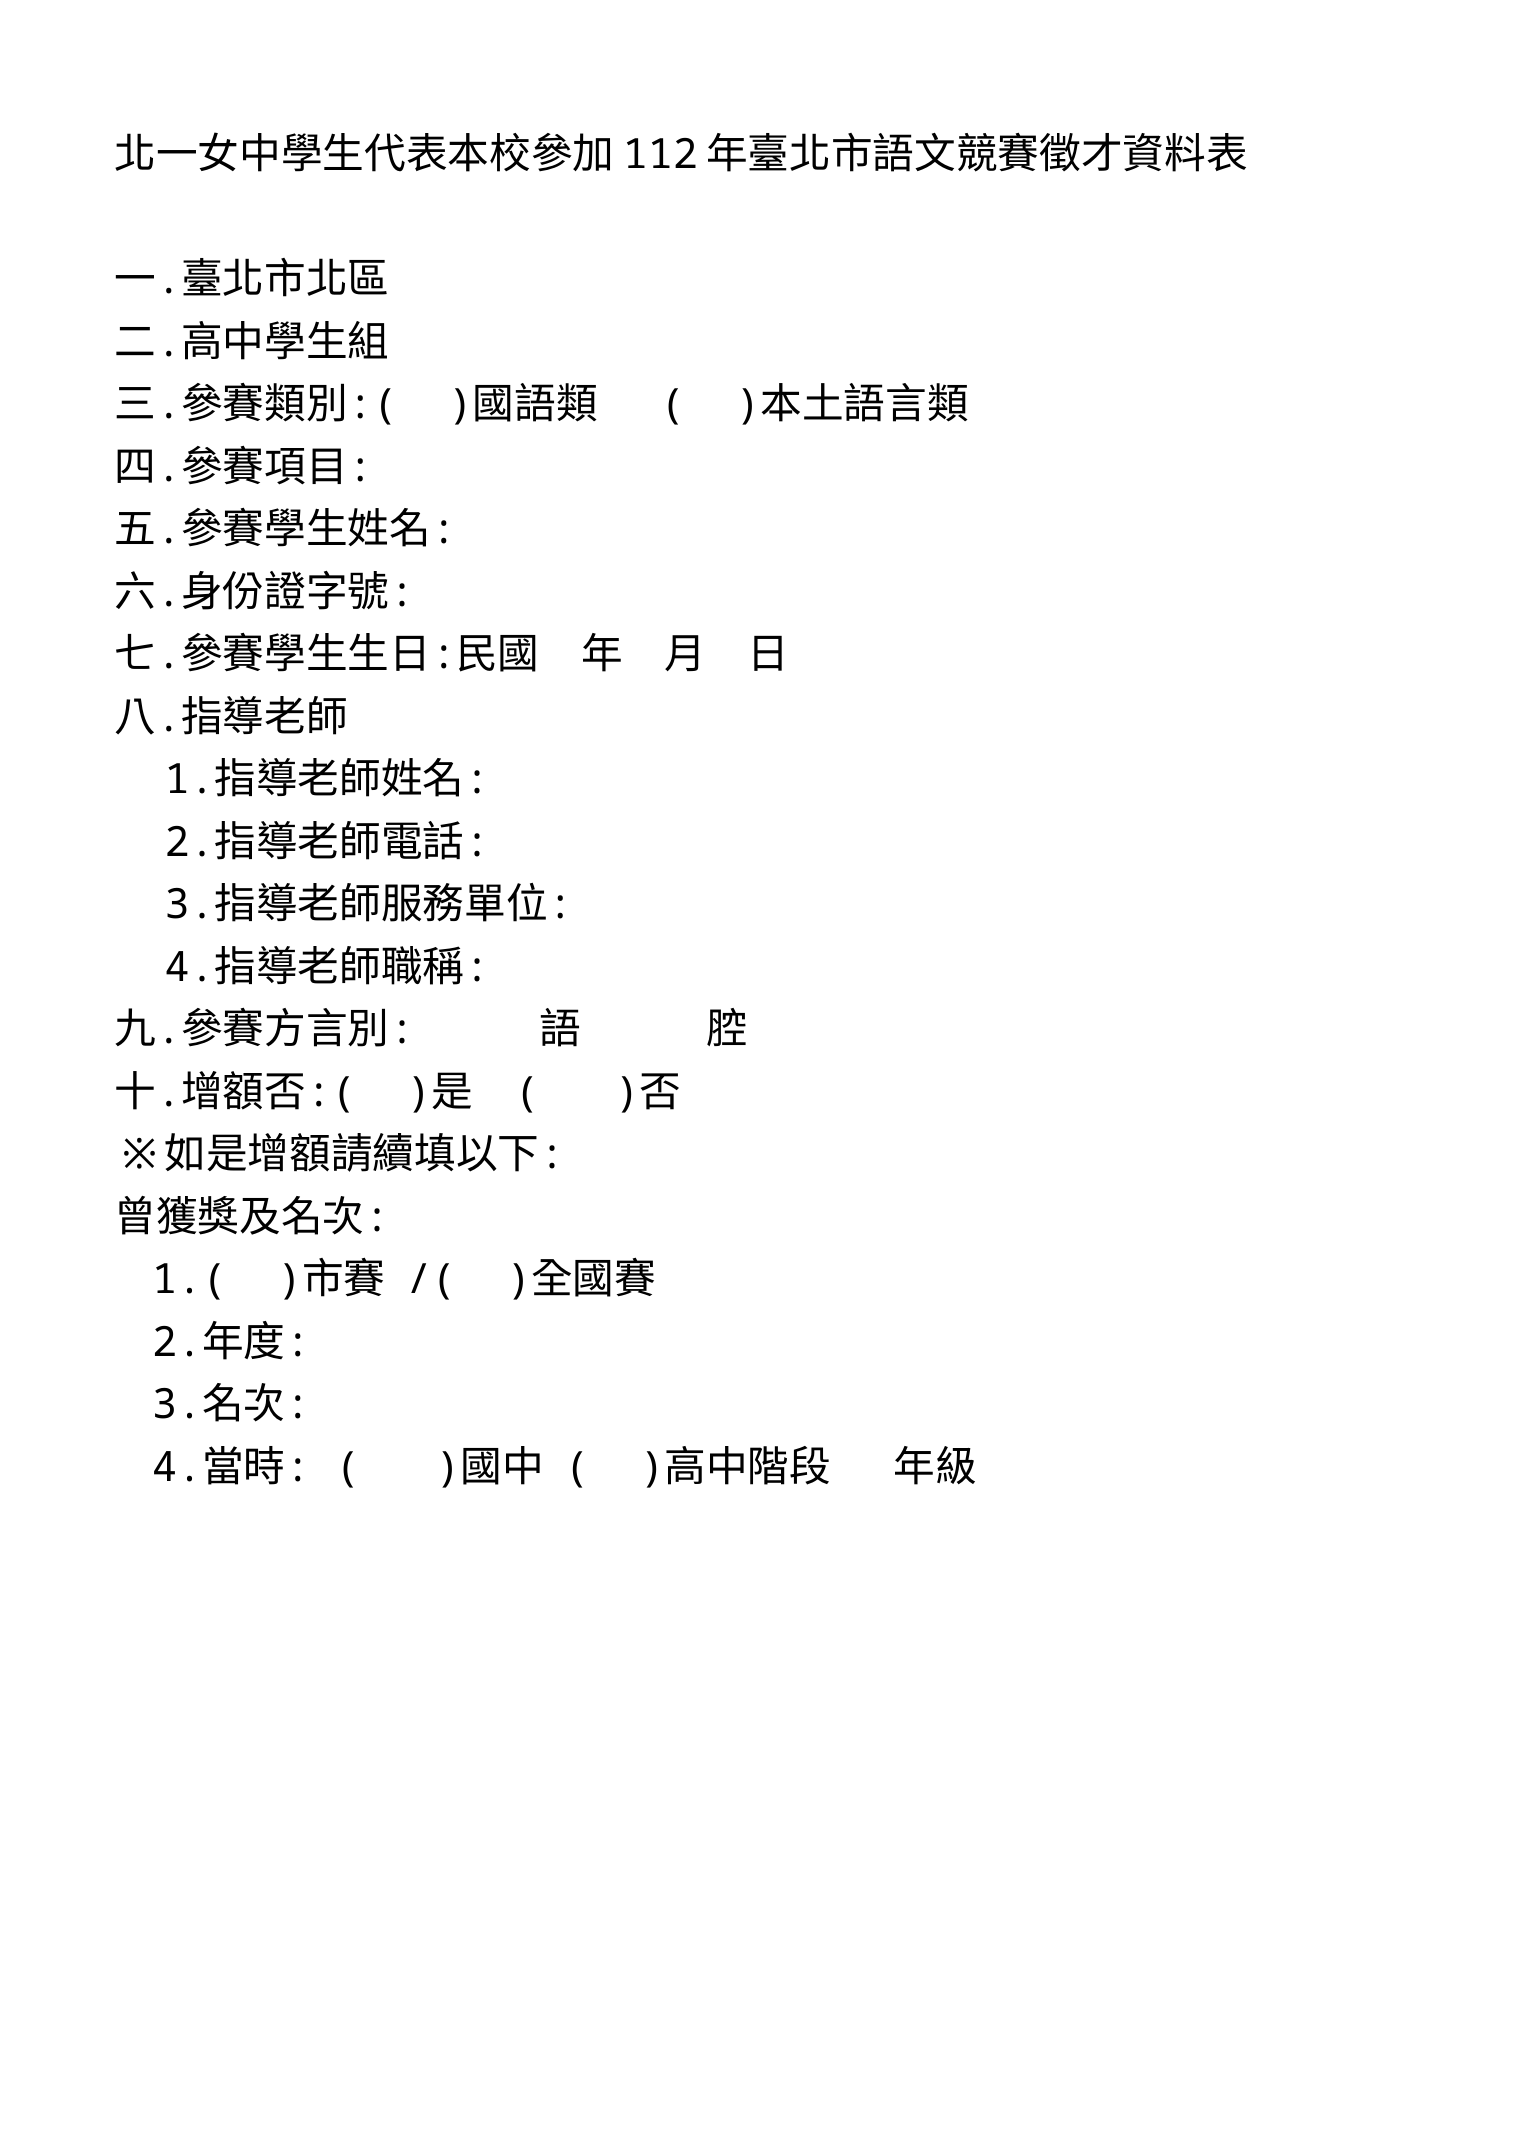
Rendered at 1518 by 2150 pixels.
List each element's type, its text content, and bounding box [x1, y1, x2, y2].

text 九.參賽方言別: 語 腔 [114, 984, 1441, 1046]
text 三.參賽類別:( )國語類 ( )本土語言類 [114, 359, 1441, 421]
text 2.年度: [152, 1296, 1441, 1359]
text 3.名次: [152, 1359, 1441, 1421]
text 1.( )市賽 /( )全國賽 [152, 1234, 1441, 1296]
text 八.指導老師 [114, 671, 1441, 734]
text 4.當時: ( )國中 ( )高中階段 年級 [152, 1421, 1441, 1484]
text 六.身份證字號: [114, 546, 1441, 609]
text ※如是增額請續填以下: [114, 1109, 1441, 1171]
text 五.參賽學生姓名: [114, 484, 1441, 546]
text 北一女中學生代表本校參加112年臺北市語文競賽徵才資料表 [114, 109, 1441, 171]
text 七.參賽學生生日:民國 年 月 日 [114, 609, 1441, 671]
text 4.指導老師職稱: [114, 921, 1441, 984]
text 十.增額否:( )是 ( )否 [114, 1046, 1441, 1109]
text 二.高中學生組 [114, 296, 1441, 359]
text 四.參賽項目: [114, 421, 1441, 484]
text 1.指導老師姓名: [114, 734, 1441, 796]
text 曾獲獎及名次: [114, 1171, 1441, 1234]
text 一.臺北市北區 [114, 234, 1441, 296]
text 2.指導老師電話: [114, 796, 1441, 859]
text 3.指導老師服務單位: [114, 859, 1441, 921]
